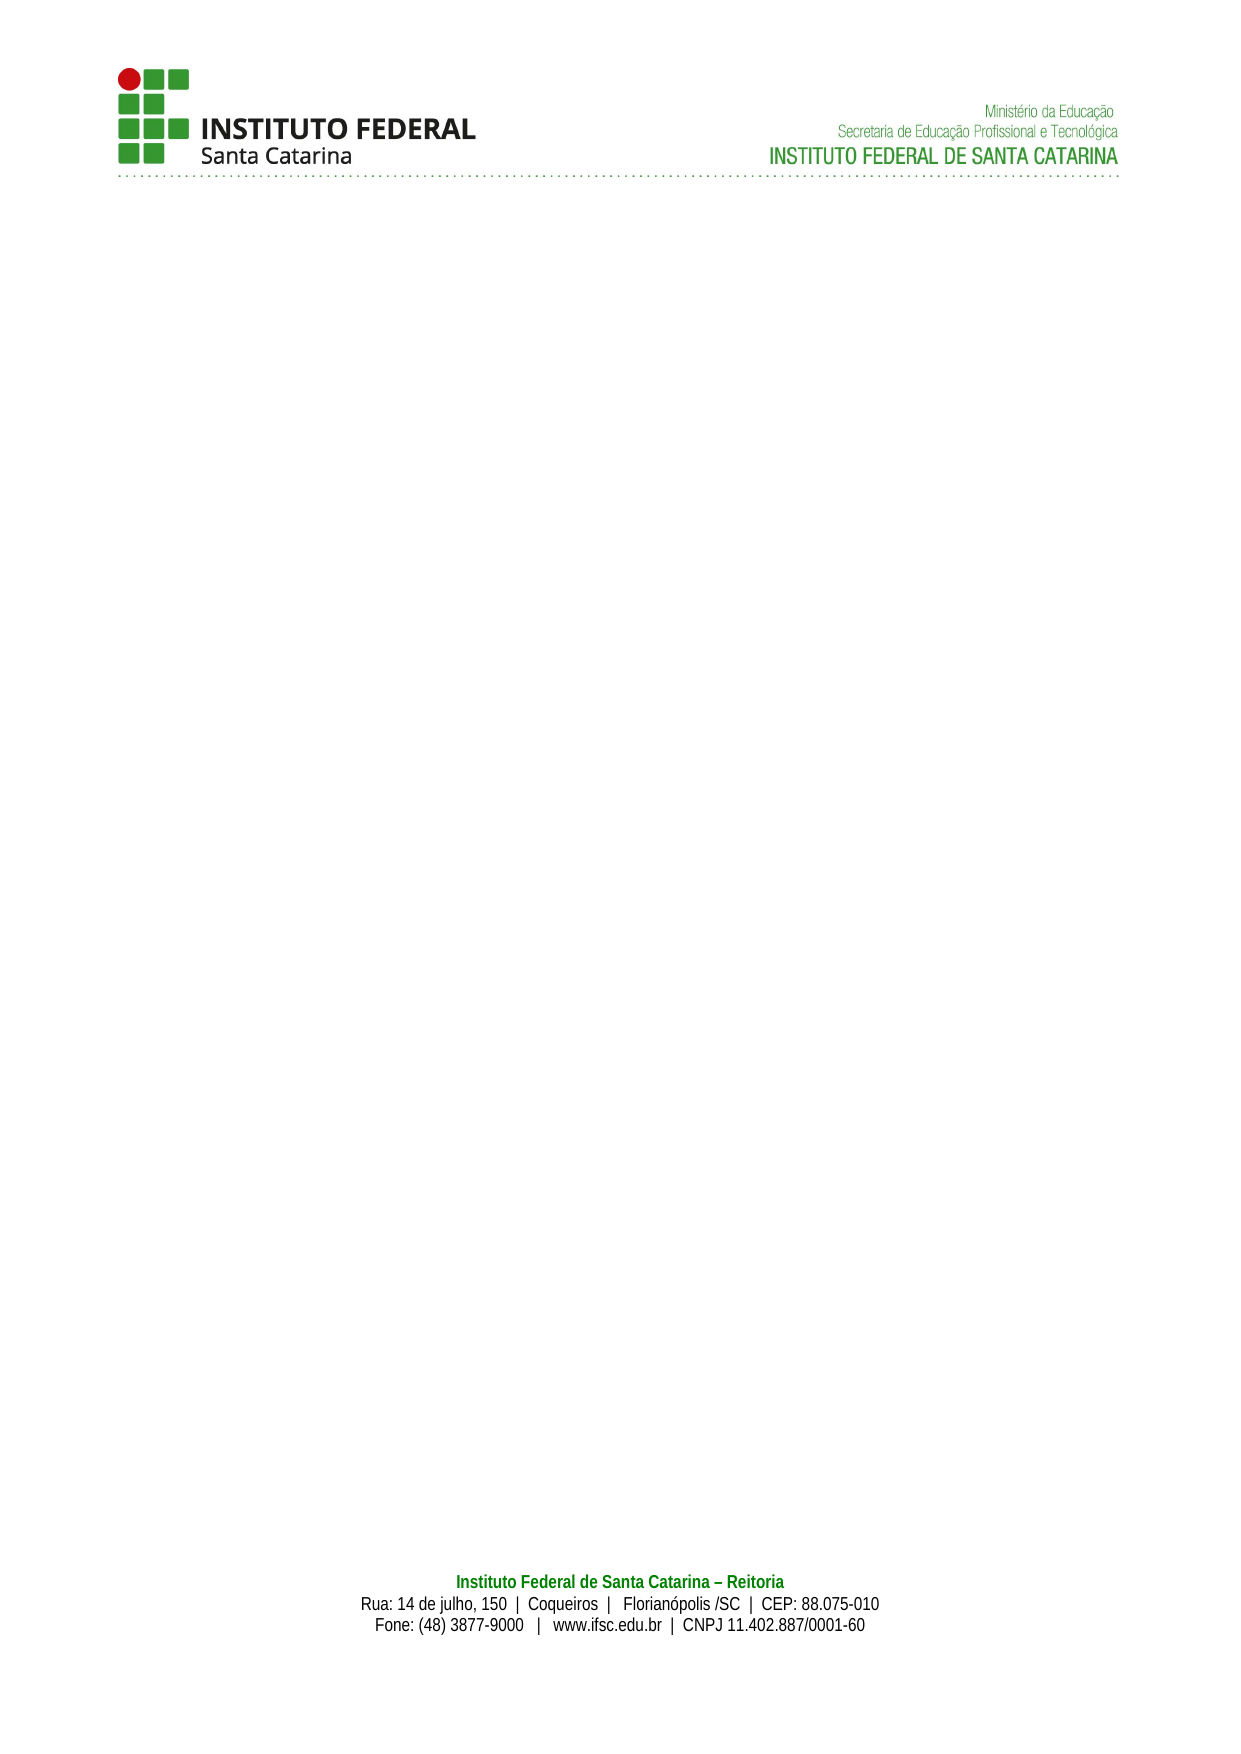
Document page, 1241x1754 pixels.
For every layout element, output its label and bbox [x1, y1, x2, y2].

picture [118, 68, 1123, 177]
